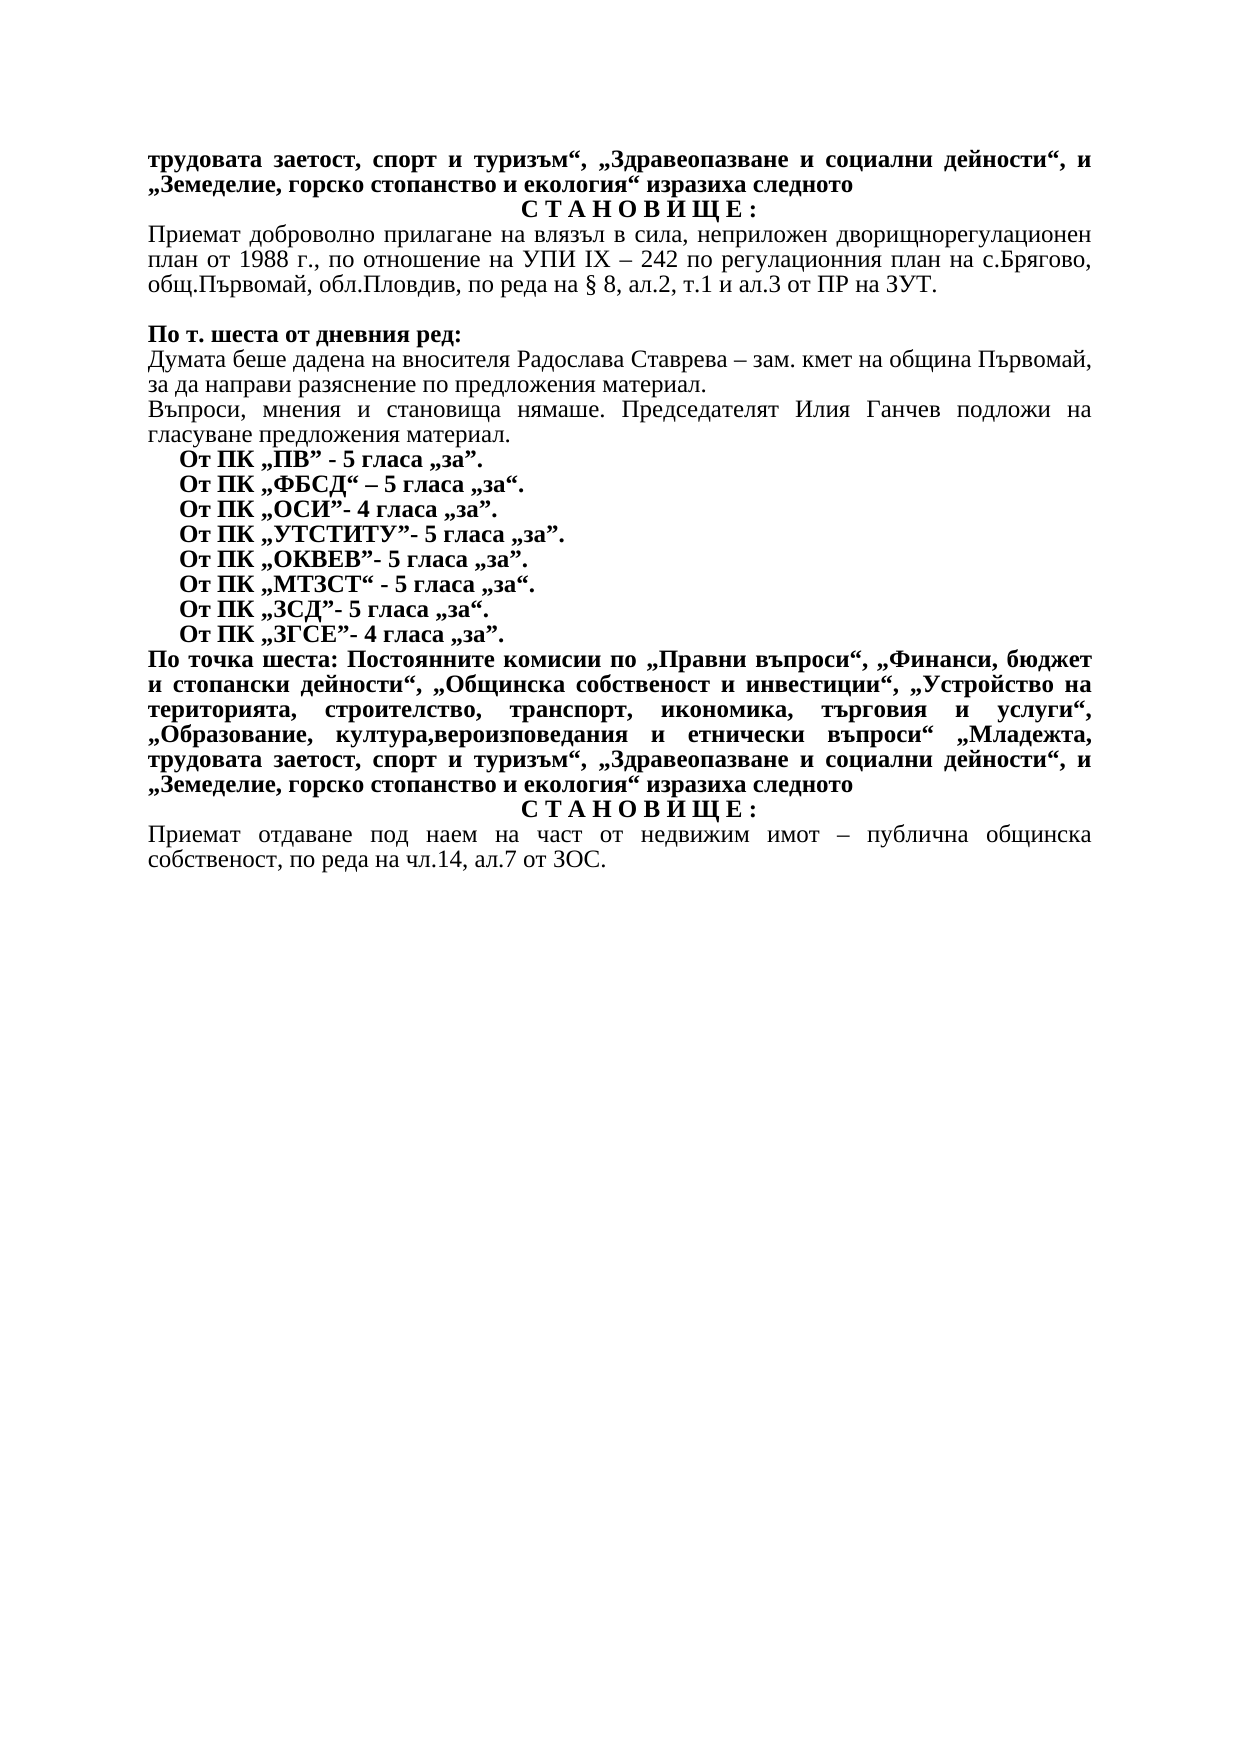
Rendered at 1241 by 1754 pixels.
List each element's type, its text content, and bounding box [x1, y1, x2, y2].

text От ПК „ОКВЕВ”- 5 гласа „за”. [148, 548, 1093, 573]
text С Т А Н О В И Щ Е : [148, 198, 1093, 223]
text От ПК „ЗГСЕ”- 4 гласа „за”. [148, 623, 1093, 648]
text Въпроси, мнения и становища нямаше. Председателят Илия Ганчев подложи на гласуване предложения материал. [148, 398, 1093, 448]
text Думата беше дадена на вносителя Радослава Ставрева – зам. кмет на община Първомай, за да направи разяснение по предложения материал. [148, 348, 1093, 398]
text Приемат доброволно прилагане на влязъл в сила, неприложен дворищнорегулационен план от 1988 г., по отношение на УПИ IХ – 242 по регулационния план на с.Брягово, общ.Първомай, обл.Пловдив, по реда на § 8, ал.2, т.1 и ал.3 от ПР на ЗУТ. [148, 223, 1093, 298]
text По точка шеста: Постоянните комисии по „Правни въпроси“, „Финанси, бюджет и стопански дейности“, „Общинска собственост и инвестиции“, „Устройство на територията, строителство, транспорт, икономика, търговия и услуги“, „Образование, култура,вероизповедания и етнически въпроси“ „Младежта, трудовата заетост, спорт и туризъм“, „Здравеопазване и социални дейности“, и „Земеделие, горско стопанство и екология“ изразиха следното [148, 648, 1093, 798]
text С Т А Н О В И Щ Е : [148, 798, 1093, 823]
text От ПК „ПВ” - 5 гласа „за”. [148, 448, 1093, 473]
text От ПК „УТСТИТУ”- 5 гласа „за”. [148, 523, 1093, 548]
text От ПК „ЗСД”- 5 гласа „за“. [148, 598, 1093, 623]
text От ПК „ФБСД“ – 5 гласа „за“. [148, 473, 1093, 498]
text От ПК „ОСИ”- 4 гласа „за”. [148, 498, 1093, 523]
text Приемат отдаване под наем на част от недвижим имот – публична общинска собственост, по реда на чл.14, ал.7 от ЗОС. [148, 823, 1093, 873]
text По т. шеста от дневния ред: [148, 323, 1093, 348]
text От ПК „МТЗСТ“ - 5 гласа „за“. [148, 573, 1093, 598]
text трудовата заетост, спорт и туризъм“, „Здравеопазване и социални дейности“, и „Земеделие, горско стопанство и екология“ изразиха следното [148, 148, 1093, 198]
